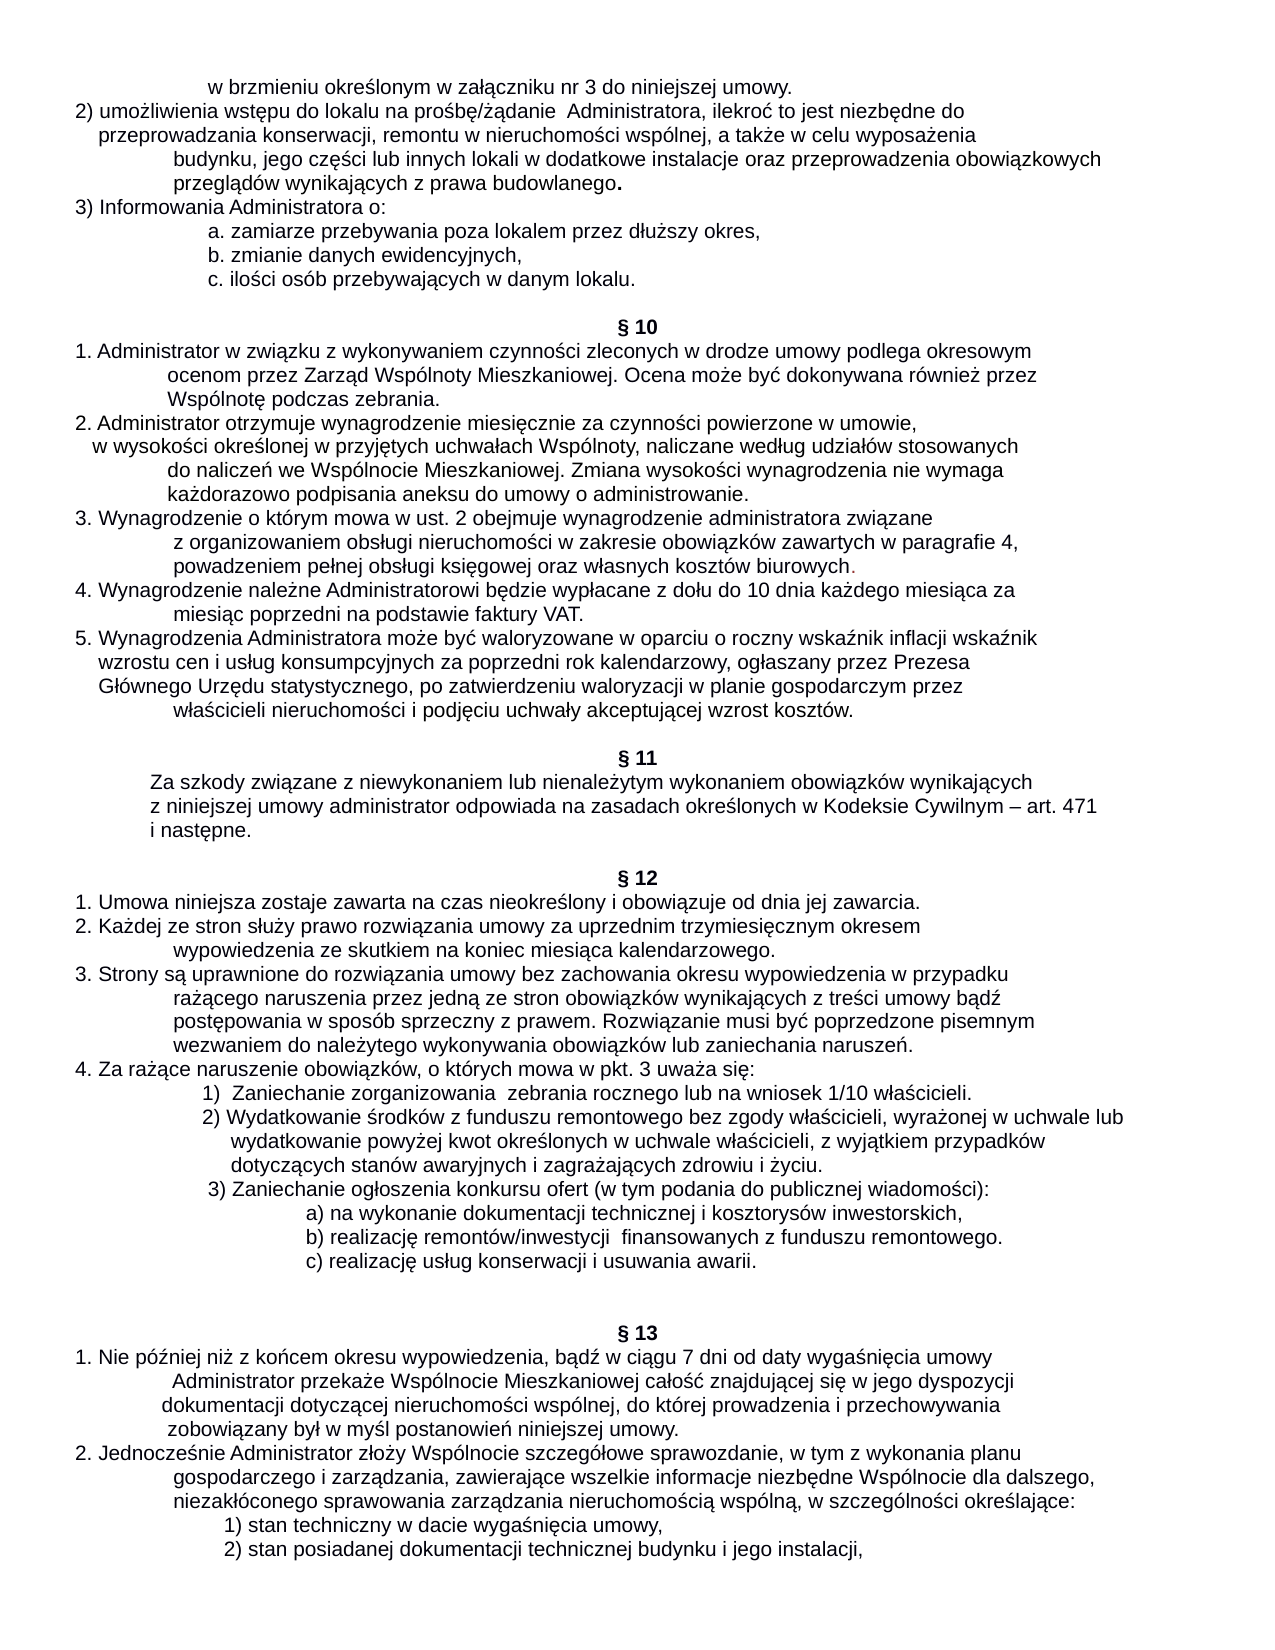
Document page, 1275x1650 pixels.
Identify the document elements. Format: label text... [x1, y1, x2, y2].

text gospodarczego i zarządzania, zawierające wszelkie informacje niezbędne Wspólnocie dla dalszego, [150, 1464, 1125, 1488]
text § 12 [150, 866, 1125, 889]
text 2. Administrator otrzymuje wynagrodzenie miesięcznie za czynności powierzone w umowie, [75, 410, 1125, 434]
text budynku, jego części lub innych lokali w dodatkowe instalacje oraz przeprowadzenia obowiązkowych [150, 147, 1125, 171]
text a) na wykonanie dokumentacji technicznej i kosztorysów inwestorskich, [150, 1201, 1125, 1225]
text dotyczących stanów awaryjnych i zagrażających zdrowiu i życiu. [150, 1153, 1125, 1177]
text zobowiązany był w myśl postanowień niniejszej umowy. [150, 1417, 1125, 1441]
text z organizowaniem obsługi nieruchomości w zakresie obowiązków zawartych w paragrafie 4, [150, 530, 1125, 554]
text niezakłóconego sprawowania zarządzania nieruchomością wspólną, w szczególności określające: [150, 1488, 1125, 1512]
text wezwaniem do należytego wykonywania obowiązków lub zaniechania naruszeń. [150, 1033, 1125, 1057]
text 2) stan posiadanej dokumentacji technicznej budynku i jego instalacji, [224, 1536, 1125, 1560]
text powadzeniem pełnej obsługi księgowej oraz własnych kosztów biurowych. [150, 554, 1125, 578]
text 3. Strony są uprawnione do rozwiązania umowy bez zachowania okresu wypowiedzenia w przypadku [75, 961, 1125, 985]
text ocenom przez Zarząd Wspólnoty Mieszkaniowej. Ocena może być dokonywana również przez [150, 362, 1125, 386]
text wzrostu cen i usług konsumpcyjnych za poprzedni rok kalendarzowy, ogłaszany przez Prezesa [75, 650, 1125, 674]
text 1) stan techniczny w dacie wygaśnięcia umowy, [224, 1512, 1125, 1536]
text każdorazowo podpisania aneksu do umowy o administrowanie. [150, 482, 1125, 506]
text 3) Informowania Administratora o: [75, 195, 1125, 219]
text 5. Wynagrodzenia Administratora może być waloryzowane w oparciu o roczny wskaźnik inflacji wskaźnik [75, 626, 1125, 650]
text Administrator przekaże Wspólnocie Mieszkaniowej całość znajdującej się w jego dyspozycji [150, 1369, 1125, 1393]
text miesiąc poprzedni na podstawie faktury VAT. [150, 602, 1125, 626]
text 2) umożliwienia wstępu do lokalu na prośbę/żądanie Administratora, ilekroć to jest niezbędne do [75, 99, 1125, 123]
text 4. Za rażące naruszenie obowiązków, o których mowa w pkt. 3 uważa się: [75, 1057, 1125, 1081]
text 2) Wydatkowanie środków z funduszu remontowego bez zgody właścicieli, wyrażonej w uchwale lub [150, 1105, 1125, 1129]
text Za szkody związane z niewykonaniem lub nienależytym wykonaniem obowiązków wynikających z niniejszej umowy administrator odpowiada na zasadach określonych w Kodeksie Cywilnym – art. 471 i następne. [150, 770, 1125, 842]
text przeglądów wynikających z prawa budowlanego. [150, 171, 1125, 195]
text § 10 [150, 314, 1125, 338]
text wydatkowanie powyżej kwot określonych w uchwale właścicieli, z wyjątkiem przypadków [150, 1129, 1125, 1153]
text c. ilości osób przebywających w danym lokalu. [150, 267, 1125, 291]
text Wspólnotę podczas zebrania. [150, 386, 1125, 410]
text 3. Wynagrodzenie o którym mowa w ust. 2 obejmuje wynagrodzenie administratora związane [75, 506, 1125, 530]
text 1. Umowa niniejsza zostaje zawarta na czas nieokreślony i obowiązuje od dnia jej zawarcia. [75, 889, 1125, 913]
text b) realizację remontów/inwestycji finansowanych z funduszu remontowego. [150, 1225, 1125, 1249]
text 1. Administrator w związku z wykonywaniem czynności zleconych w drodze umowy podlega okresowym [75, 338, 1125, 362]
text 1. Nie później niż z końcem okresu wypowiedzenia, bądź w ciągu 7 dni od daty wygaśnięcia umowy [75, 1345, 1125, 1369]
text w brzmieniu określonym w załączniku nr 3 do niniejszej umowy. [150, 75, 1125, 99]
text § 13 [150, 1321, 1125, 1345]
text właścicieli nieruchomości i podjęciu uchwały akceptującej wzrost kosztów. [150, 698, 1125, 722]
text do naliczeń we Wspólnocie Mieszkaniowej. Zmiana wysokości wynagrodzenia nie wymaga [150, 458, 1125, 482]
text 4. Wynagrodzenie należne Administratorowi będzie wypłacane z dołu do 10 dnia każdego miesiąca za [75, 578, 1125, 602]
text rażącego naruszenia przez jedną ze stron obowiązków wynikających z treści umowy bądź [150, 985, 1125, 1009]
text 1) Zaniechanie zorganizowania zebrania rocznego lub na wniosek 1/10 właścicieli. [150, 1081, 1125, 1105]
text dokumentacji dotyczącej nieruchomości wspólnej, do której prowadzenia i przechowywania [150, 1393, 1125, 1417]
text wypowiedzenia ze skutkiem na koniec miesiąca kalendarzowego. [150, 937, 1125, 961]
text przeprowadzania konserwacji, remontu w nieruchomości wspólnej, a także w celu wyposażenia [75, 123, 1125, 147]
text 2. Każdej ze stron służy prawo rozwiązania umowy za uprzednim trzymiesięcznym okresem [75, 913, 1125, 937]
text 3) Zaniechanie ogłoszenia konkursu ofert (w tym podania do publicznej wiadomości): [150, 1177, 1125, 1201]
text a. zamiarze przebywania poza lokalem przez dłuższy okres, [150, 219, 1125, 243]
text w wysokości określonej w przyjętych uchwałach Wspólnoty, naliczane według udziałów stosowanych [75, 434, 1125, 458]
text Głównego Urzędu statystycznego, po zatwierdzeniu waloryzacji w planie gospodarczym przez [75, 674, 1125, 698]
text c) realizację usług konserwacji i usuwania awarii. [150, 1249, 1125, 1273]
text b. zmianie danych ewidencyjnych, [150, 243, 1125, 267]
text § 11 [150, 746, 1125, 770]
text 2. Jednocześnie Administrator złoży Wspólnocie szczegółowe sprawozdanie, w tym z wykonania planu [75, 1441, 1125, 1464]
text postępowania w sposób sprzeczny z prawem. Rozwiązanie musi być poprzedzone pisemnym [150, 1009, 1125, 1033]
